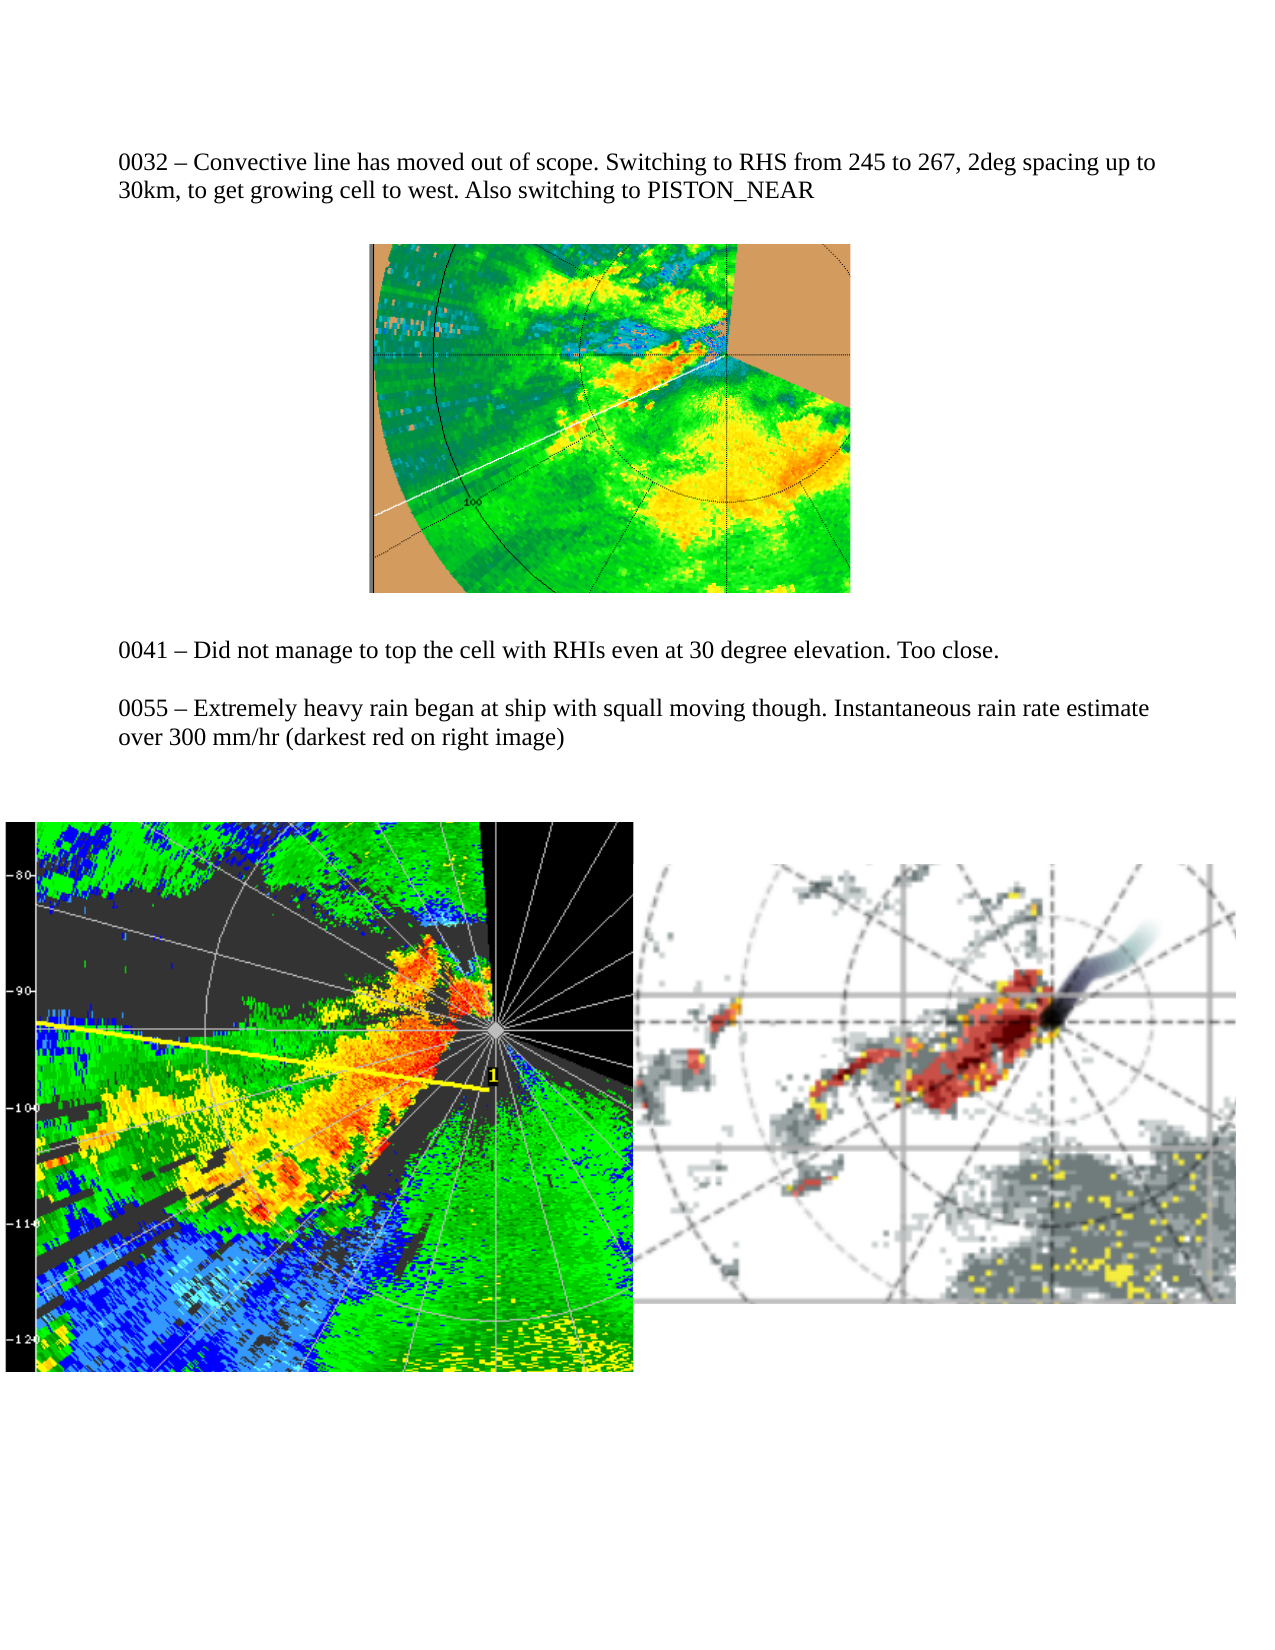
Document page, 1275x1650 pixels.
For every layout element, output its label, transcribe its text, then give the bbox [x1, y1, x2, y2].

text 0041 – Did not manage to top the cell with RHIs even at 30 degree elevation. Too close. [118, 636, 1157, 664]
text 0032 – Convective line has moved out of scope. Switching to RHS from 245 to 267, 2deg spacing up to 30km, to get growing cell to west. Also switching to PISTON_NEAR [118, 147, 1157, 204]
picture [5, 822, 1075, 1372]
text 0055 – Extremely heavy rain began at ship with squall moving though. Instantaneous rain rate estimate over 300 mm/hr (darkest red on right image) [118, 693, 1157, 751]
